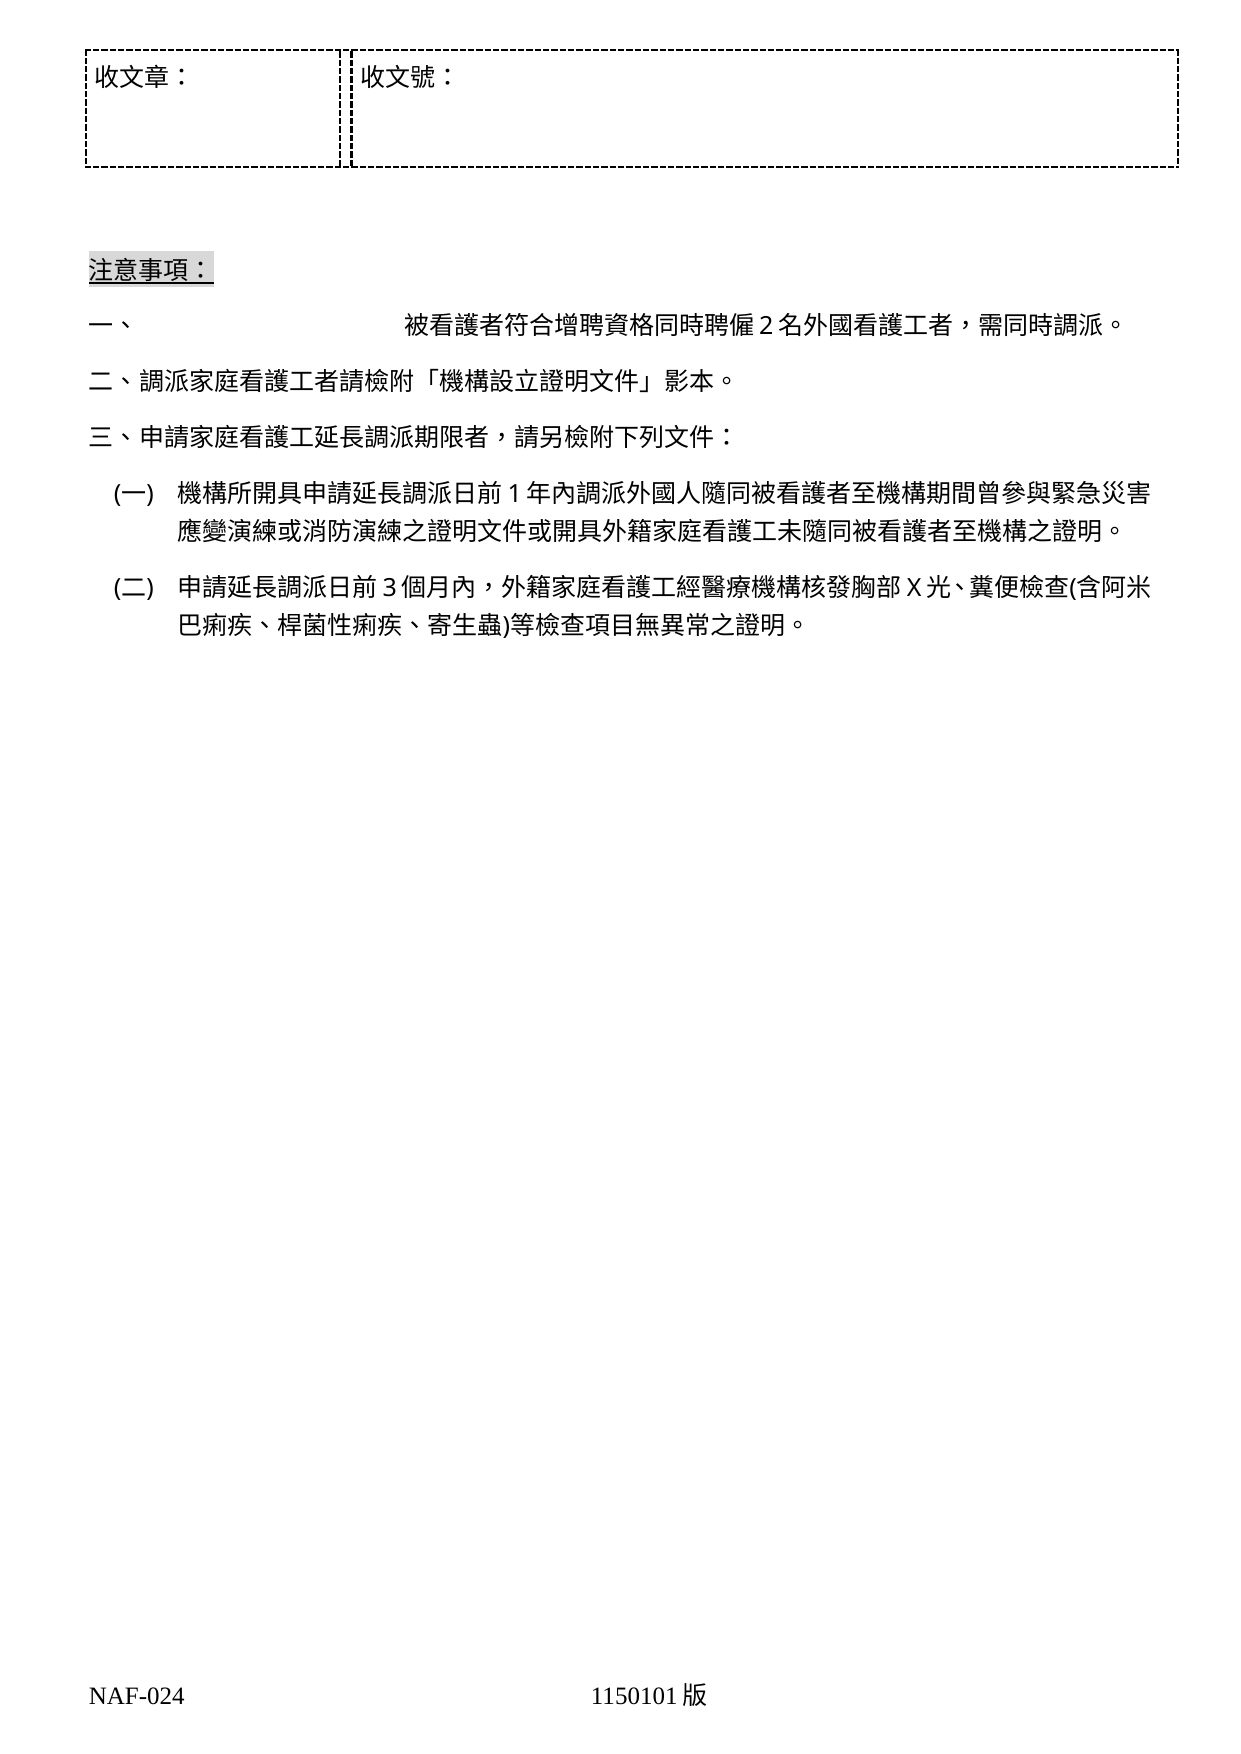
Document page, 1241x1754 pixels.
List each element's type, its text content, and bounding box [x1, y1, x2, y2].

table_header 收文章： [86, 49, 340, 166]
list 機構所開具申請延長調派日前1年內調派外國人隨同被看護者至機構期間曾參與緊急災害應變演練或消防演練之證明文件或開具外籍家庭看護工未隨同被看護者至機構之證明。 [114, 473, 1152, 548]
list 調派家庭看護工者請檢附「機構設立證明文件」影本。 [89, 361, 1152, 398]
list 被看護者符合增聘資格同時聘僱2名外國看護工者，需同時調派。 [89, 306, 1152, 342]
list 申請家庭看護工延長調派期限者，請另檢附下列文件： [89, 417, 1152, 454]
text 注意事項： [89, 251, 992, 287]
table_header [340, 49, 351, 166]
list 申請延長調派日前3個月內，外籍家庭看護工經醫療機構核發胸部X光、糞便檢查(含阿米巴痢疾、桿菌性痢疾、寄生蟲)等檢查項目無異常之證明。 [114, 567, 1152, 642]
table_header 收文號： [351, 49, 1178, 166]
